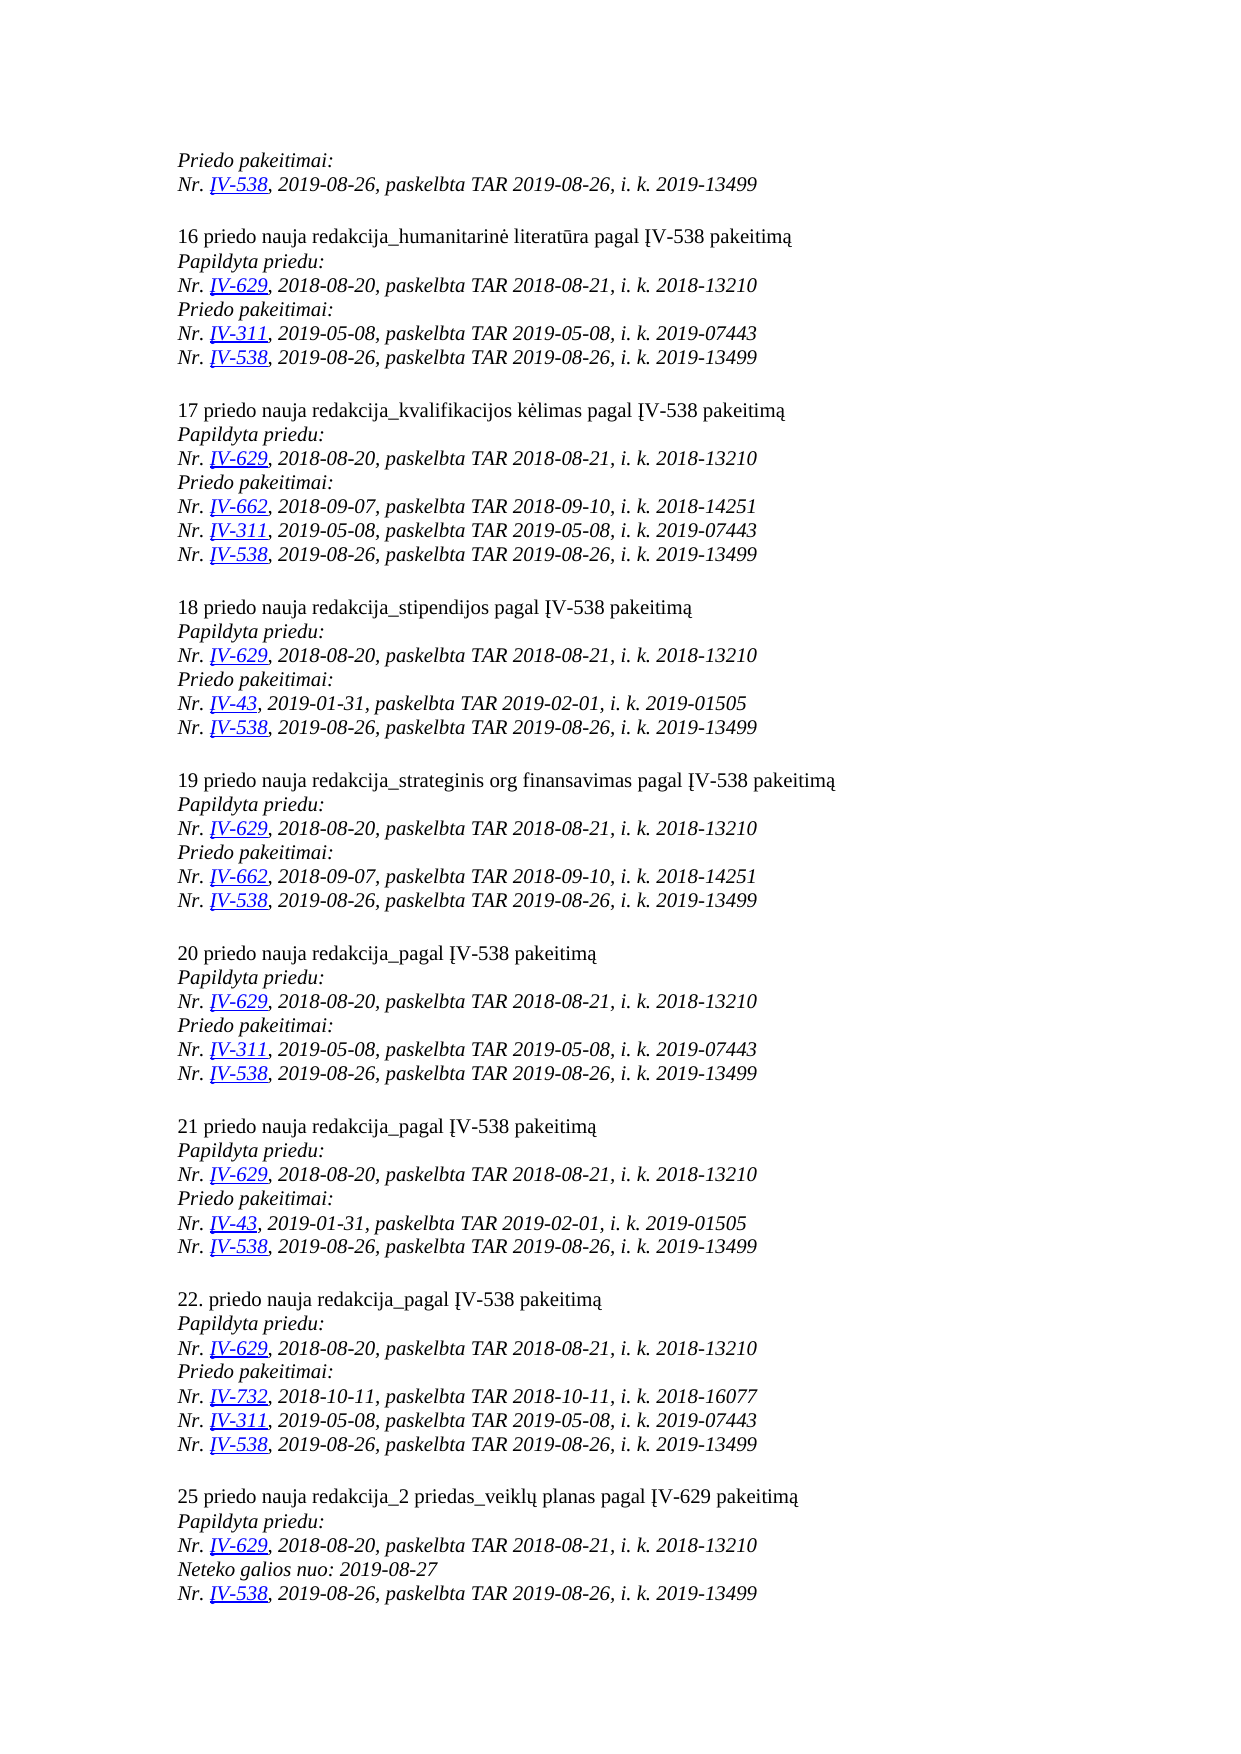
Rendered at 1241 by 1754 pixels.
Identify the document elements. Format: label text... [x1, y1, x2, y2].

text Priedo pakeitimai: [177, 148, 1181, 172]
text Priedo pakeitimai: [177, 1013, 1181, 1037]
text 21 priedo nauja redakcija_pagal ĮV-538 pakeitimą [177, 1114, 1181, 1138]
text Priedo pakeitimai: [177, 1359, 1181, 1383]
text Nr. ĮV-311, 2019-05-08, paskelbta TAR 2019-05-08, i. k. 2019-07443 [177, 1408, 1181, 1432]
text Nr. ĮV-538, 2019-08-26, paskelbta TAR 2019-08-26, i. k. 2019-13499 [177, 172, 1181, 196]
text Nr. ĮV-538, 2019-08-26, paskelbta TAR 2019-08-26, i. k. 2019-13499 [177, 888, 1181, 912]
text Nr. ĮV-629, 2018-08-20, paskelbta TAR 2018-08-21, i. k. 2018-13210 [177, 1335, 1181, 1359]
text Nr. ĮV-732, 2018-10-11, paskelbta TAR 2018-10-11, i. k. 2018-16077 [177, 1383, 1181, 1408]
text 20 priedo nauja redakcija_pagal ĮV-538 pakeitimą [177, 941, 1181, 965]
text Nr. ĮV-538, 2019-08-26, paskelbta TAR 2019-08-26, i. k. 2019-13499 [177, 1061, 1181, 1085]
text Papildyta priedu: [177, 1138, 1181, 1162]
text Nr. ĮV-662, 2018-09-07, paskelbta TAR 2018-09-10, i. k. 2018-14251 [177, 494, 1181, 518]
text Nr. ĮV-538, 2019-08-26, paskelbta TAR 2019-08-26, i. k. 2019-13499 [177, 345, 1181, 369]
text Nr. ĮV-311, 2019-05-08, paskelbta TAR 2019-05-08, i. k. 2019-07443 [177, 518, 1181, 542]
text Nr. ĮV-629, 2018-08-20, paskelbta TAR 2018-08-21, i. k. 2018-13210 [177, 643, 1181, 667]
text Papildyta priedu: [177, 792, 1181, 816]
text Nr. ĮV-629, 2018-08-20, paskelbta TAR 2018-08-21, i. k. 2018-13210 [177, 446, 1181, 470]
text Papildyta priedu: [177, 965, 1181, 989]
text Papildyta priedu: [177, 619, 1181, 643]
text Nr. ĮV-311, 2019-05-08, paskelbta TAR 2019-05-08, i. k. 2019-07443 [177, 1037, 1181, 1061]
text Nr. ĮV-629, 2018-08-20, paskelbta TAR 2018-08-21, i. k. 2018-13210 [177, 1533, 1181, 1557]
text Nr. ĮV-43, 2019-01-31, paskelbta TAR 2019-02-01, i. k. 2019-01505 [177, 691, 1181, 715]
text Nr. ĮV-662, 2018-09-07, paskelbta TAR 2018-09-10, i. k. 2018-14251 [177, 864, 1181, 888]
text Priedo pakeitimai: [177, 667, 1181, 691]
text 18 priedo nauja redakcija_stipendijos pagal ĮV-538 pakeitimą [177, 595, 1181, 619]
text Nr. ĮV-538, 2019-08-26, paskelbta TAR 2019-08-26, i. k. 2019-13499 [177, 715, 1181, 739]
text 17 priedo nauja redakcija_kvalifikacijos kėlimas pagal ĮV-538 pakeitimą [177, 398, 1181, 422]
text 16 priedo nauja redakcija_humanitarinė literatūra pagal ĮV-538 pakeitimą [177, 224, 1181, 248]
text Nr. ĮV-311, 2019-05-08, paskelbta TAR 2019-05-08, i. k. 2019-07443 [177, 321, 1181, 345]
text Priedo pakeitimai: [177, 470, 1181, 494]
text Papildyta priedu: [177, 248, 1181, 273]
text Nr. ĮV-629, 2018-08-20, paskelbta TAR 2018-08-21, i. k. 2018-13210 [177, 989, 1181, 1013]
text Nr. ĮV-538, 2019-08-26, paskelbta TAR 2019-08-26, i. k. 2019-13499 [177, 542, 1181, 566]
text Papildyta priedu: [177, 1311, 1181, 1335]
text Nr. ĮV-629, 2018-08-20, paskelbta TAR 2018-08-21, i. k. 2018-13210 [177, 1162, 1181, 1186]
text Nr. ĮV-538, 2019-08-26, paskelbta TAR 2019-08-26, i. k. 2019-13499 [177, 1432, 1181, 1456]
text 19 priedo nauja redakcija_strateginis org finansavimas pagal ĮV-538 pakeitimą [177, 768, 1181, 792]
text Papildyta priedu: [177, 422, 1181, 446]
text Priedo pakeitimai: [177, 1186, 1181, 1210]
text Nr. ĮV-538, 2019-08-26, paskelbta TAR 2019-08-26, i. k. 2019-13499 [177, 1234, 1181, 1258]
text 25 priedo nauja redakcija_2 priedas_veiklų planas pagal ĮV-629 pakeitimą [177, 1484, 1181, 1508]
text Nr. ĮV-629, 2018-08-20, paskelbta TAR 2018-08-21, i. k. 2018-13210 [177, 816, 1181, 840]
text Priedo pakeitimai: [177, 840, 1181, 864]
text Neteko galios nuo: 2019-08-27 [177, 1557, 1181, 1581]
text Nr. ĮV-538, 2019-08-26, paskelbta TAR 2019-08-26, i. k. 2019-13499 [177, 1581, 1181, 1605]
text Priedo pakeitimai: [177, 297, 1181, 321]
text Nr. ĮV-43, 2019-01-31, paskelbta TAR 2019-02-01, i. k. 2019-01505 [177, 1210, 1181, 1234]
text 22. priedo nauja redakcija_pagal ĮV-538 pakeitimą [177, 1287, 1181, 1311]
text Nr. ĮV-629, 2018-08-20, paskelbta TAR 2018-08-21, i. k. 2018-13210 [177, 273, 1181, 297]
text Papildyta priedu: [177, 1508, 1181, 1533]
